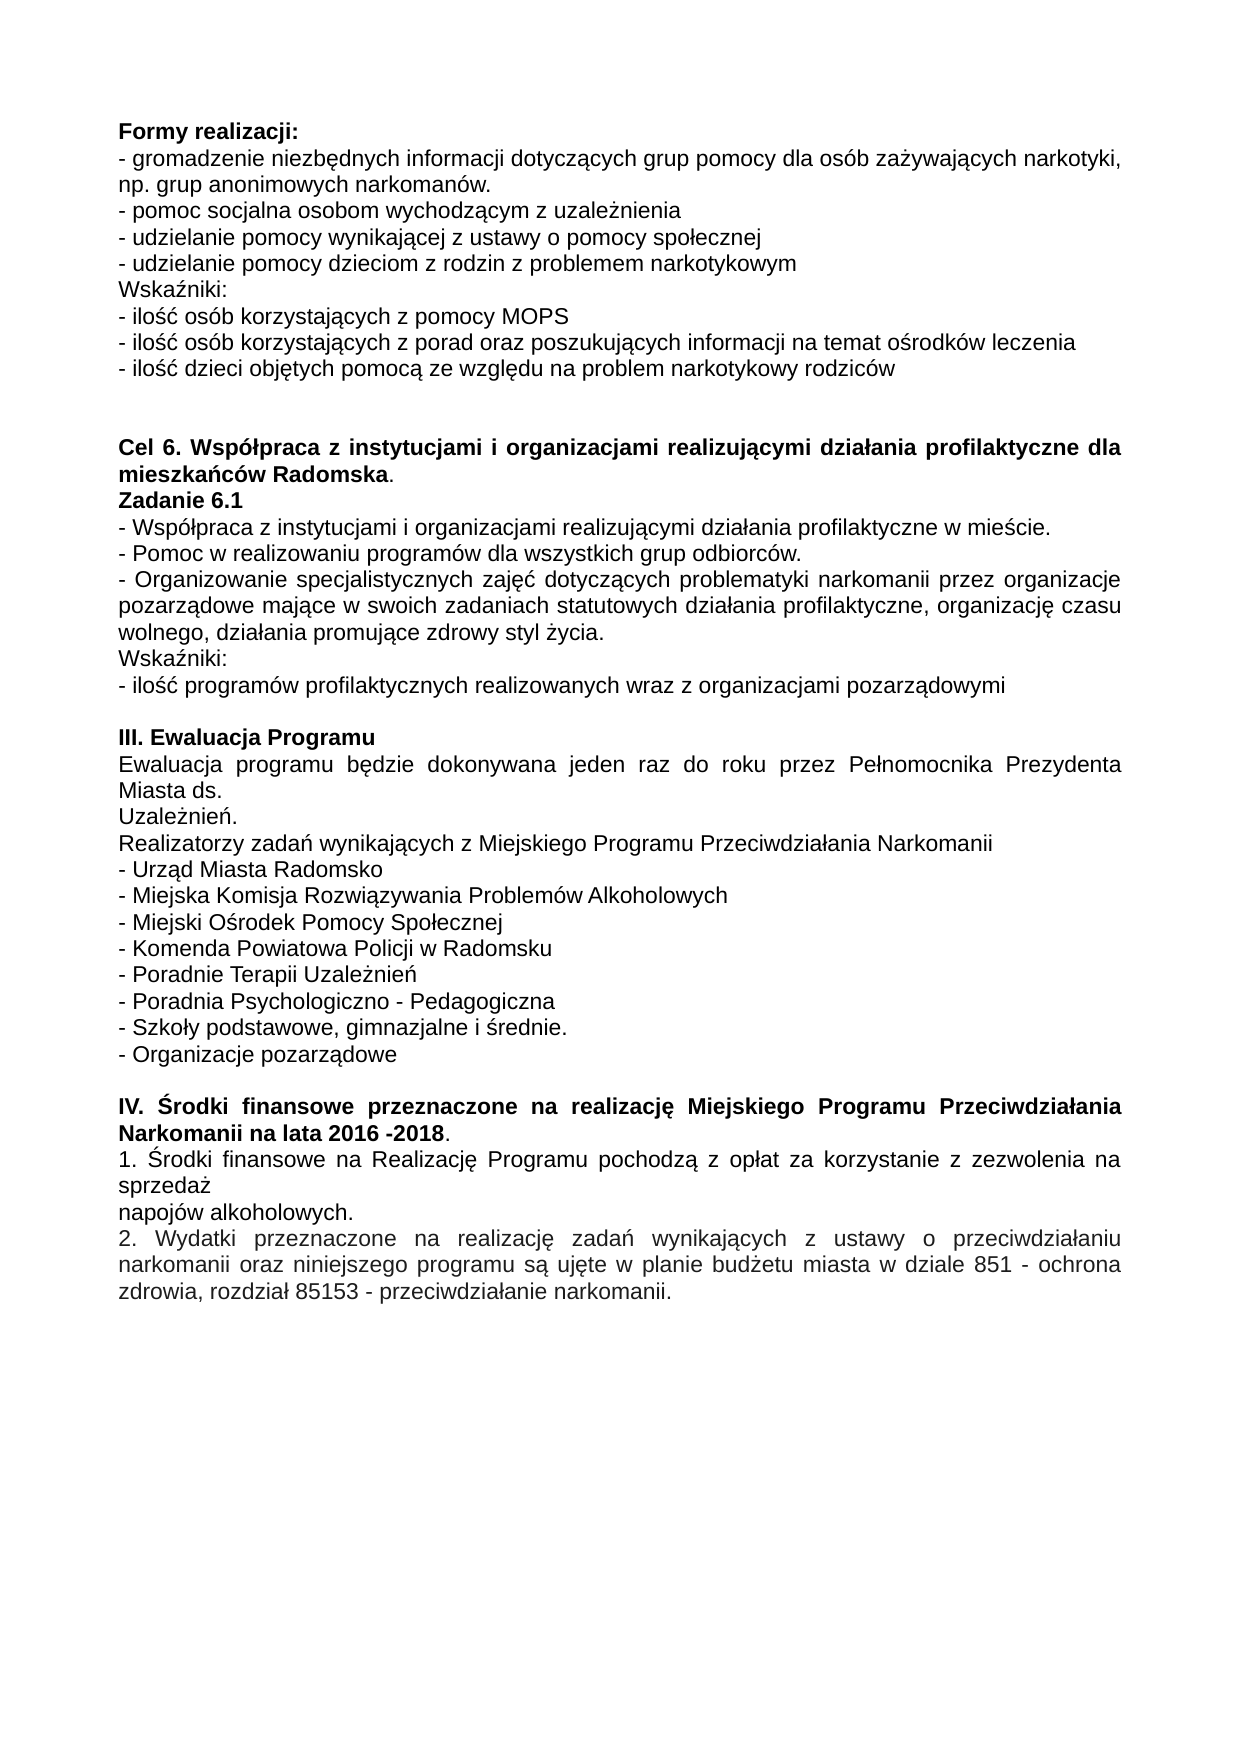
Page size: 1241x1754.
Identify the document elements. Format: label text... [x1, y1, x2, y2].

text - ilość programów profilaktycznych realizowanych wraz z organizacjami pozarządowymi [118, 672, 1122, 698]
text napojów alkoholowych. [118, 1199, 1122, 1225]
text - ilość osób korzystających z pomocy MOPS [118, 303, 1122, 329]
text Wskaźniki: [118, 645, 1122, 672]
text - Urząd Miasta Radomsko [118, 856, 1122, 882]
text - pomoc socjalna osobom wychodzącym z uzależnienia [118, 197, 1122, 223]
text Zadanie 6.1 [118, 487, 1122, 513]
text - Organizacje pozarządowe [118, 1041, 1122, 1067]
text Cel 6. Współpraca z instytucjami i organizacjami realizującymi działania profilaktyczne dla mieszkańców Radomska. [118, 434, 1122, 487]
text - Poradnie Terapii Uzależnień [118, 961, 1122, 988]
text - ilość dzieci objętych pomocą ze względu na problem narkotykowy rodziców [118, 355, 1122, 382]
text IV. Środki finansowe przeznaczone na realizację Miejskiego Programu Przeciwdziałania Narkomanii na lata 2016 -2018. [118, 1093, 1122, 1146]
text Wskaźniki: [118, 276, 1122, 303]
text - Współpraca z instytucjami i organizacjami realizującymi działania profilaktyczne w mieście. [118, 513, 1122, 540]
text Ewaluacja programu będzie dokonywana jeden raz do roku przez Pełnomocnika Prezydenta Miasta ds. [118, 751, 1122, 803]
text - Pomoc w realizowaniu programów dla wszystkich grup odbiorców. [118, 540, 1122, 566]
text Formy realizacji: [118, 118, 1122, 144]
text Realizatorzy zadań wynikających z Miejskiego Programu Przeciwdziałania Narkomanii [118, 830, 1122, 856]
text - ilość osób korzystających z porad oraz poszukujących informacji na temat ośrodków leczenia [118, 329, 1122, 355]
text Uzależnień. [118, 803, 1122, 830]
text - Komenda Powiatowa Policji w Radomsku [118, 935, 1122, 961]
text - udzielanie pomocy dzieciom z rodzin z problemem narkotykowym [118, 250, 1122, 276]
text III. Ewaluacja Programu [118, 724, 1122, 751]
text - Miejska Komisja Rozwiązywania Problemów Alkoholowych [118, 882, 1122, 909]
text - Poradnia Psychologiczno - Pedagogiczna [118, 988, 1122, 1014]
text 1. Środki finansowe na Realizację Programu pochodzą z opłat za korzystanie z zezwolenia na sprzedaż [118, 1146, 1122, 1199]
text - Organizowanie specjalistycznych zajęć dotyczących problematyki narkomanii przez organizacje pozarządowe mające w swoich zadaniach statutowych działania profilaktyczne, organizację czasu wolnego, działania promujące zdrowy styl życia. [118, 566, 1122, 645]
text - Szkoły podstawowe, gimnazjalne i średnie. [118, 1014, 1122, 1041]
text - udzielanie pomocy wynikającej z ustawy o pomocy społecznej [118, 223, 1122, 250]
text - gromadzenie niezbędnych informacji dotyczących grup pomocy dla osób zażywających narkotyki, np. grup anonimowych narkomanów. [118, 144, 1122, 197]
text 2. Wydatki przeznaczone na realizację zadań wynikających z ustawy o przeciwdziałaniu narkomanii oraz niniejszego programu są ujęte w planie budżetu miasta w dziale 851 - ochrona zdrowia, rozdział 85153 - przeciwdziałanie narkomanii. [118, 1225, 1122, 1304]
text - Miejski Ośrodek Pomocy Społecznej [118, 909, 1122, 935]
